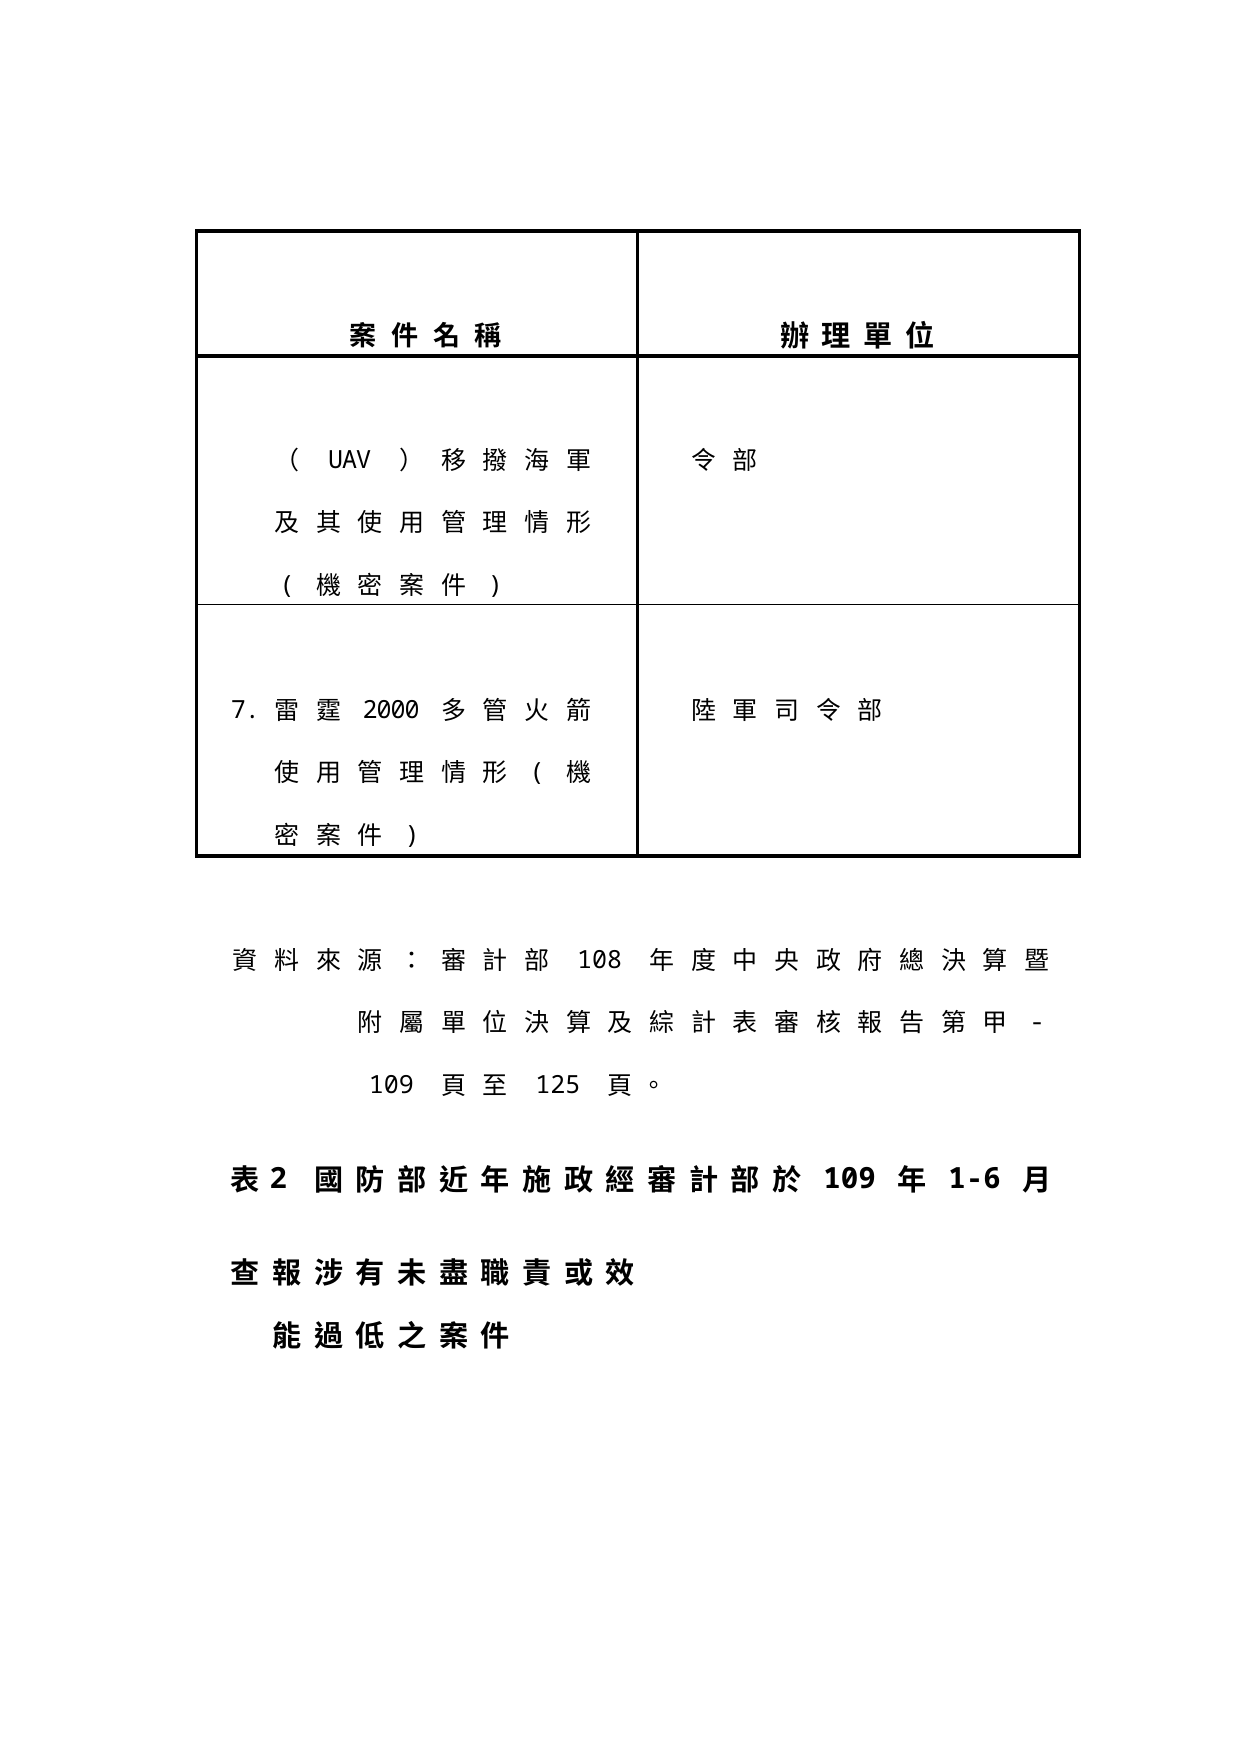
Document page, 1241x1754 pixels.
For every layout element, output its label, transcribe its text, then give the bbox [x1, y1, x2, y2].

table_header 辦理單位 [639, 233, 1078, 354]
table_cell 陸軍司令部 [639, 605, 1078, 854]
table_cell 7.雷霆2000多管火箭使用管理情形(機密案件) [198, 605, 636, 854]
table_cell 令部 [639, 358, 1078, 604]
text 能過低之案件 [251, 1292, 1058, 1354]
table_header 案件名稱 [198, 233, 636, 354]
text 表2 國防部近年施政經審計部於109年1-6月查報涉有未盡職責或效 [184, 1104, 1058, 1292]
text 資料來源：審計部108年度中央政府總決算暨附屬單位決算及綜計表審核報告第甲-109頁至125頁。 [184, 917, 1058, 1104]
table_cell （UAV）移撥海軍及其使用管理情形(機密案件) [198, 358, 636, 604]
